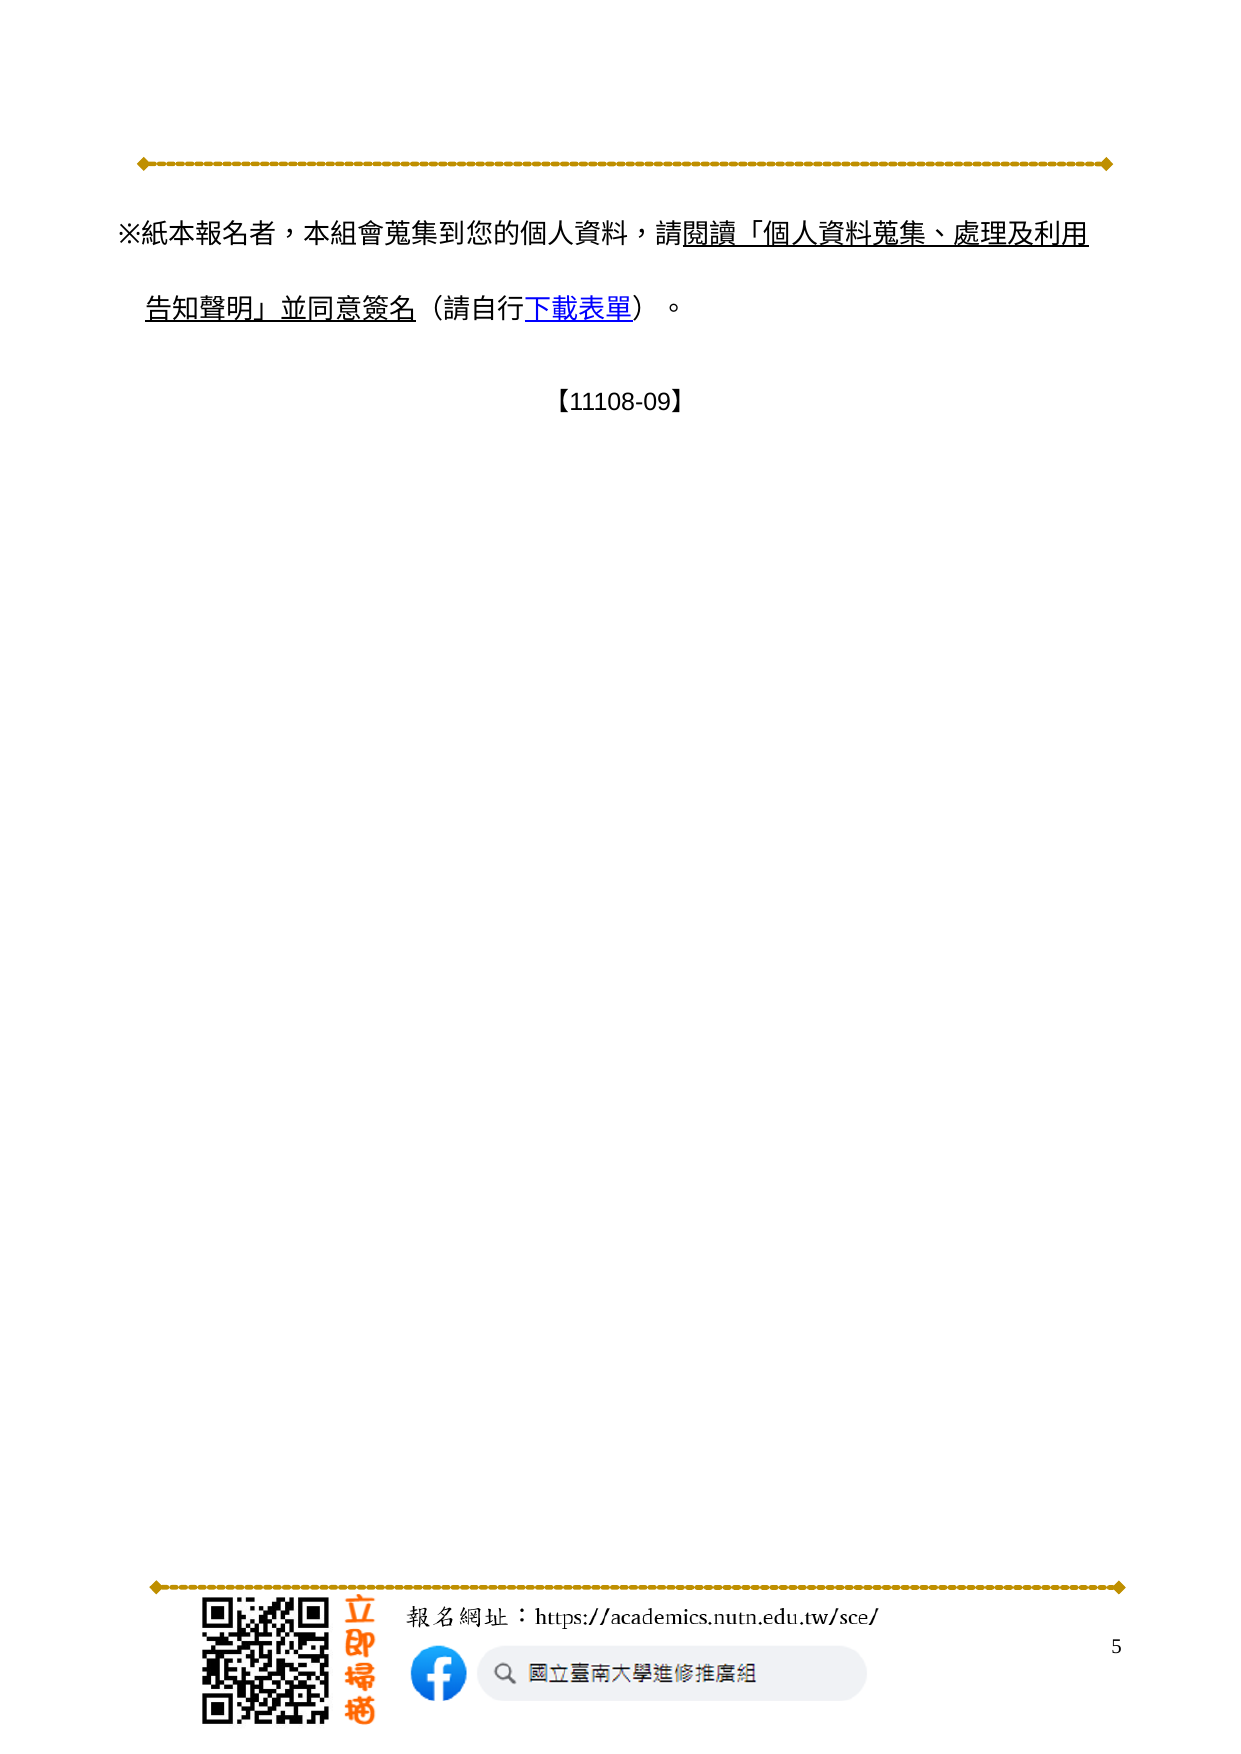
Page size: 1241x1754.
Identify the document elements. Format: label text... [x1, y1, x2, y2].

picture [389, 1591, 899, 1709]
text 【11108-09】 [118, 381, 1122, 419]
text ※紙本報名者，本組會蒐集到您的個人資料，請閱讀「個人資料蒐集、處理及利用告知聲明」並同意簽名（請自行下載表單）。 [118, 194, 1093, 344]
picture [185, 1580, 383, 1586]
picture [185, 1589, 383, 1737]
